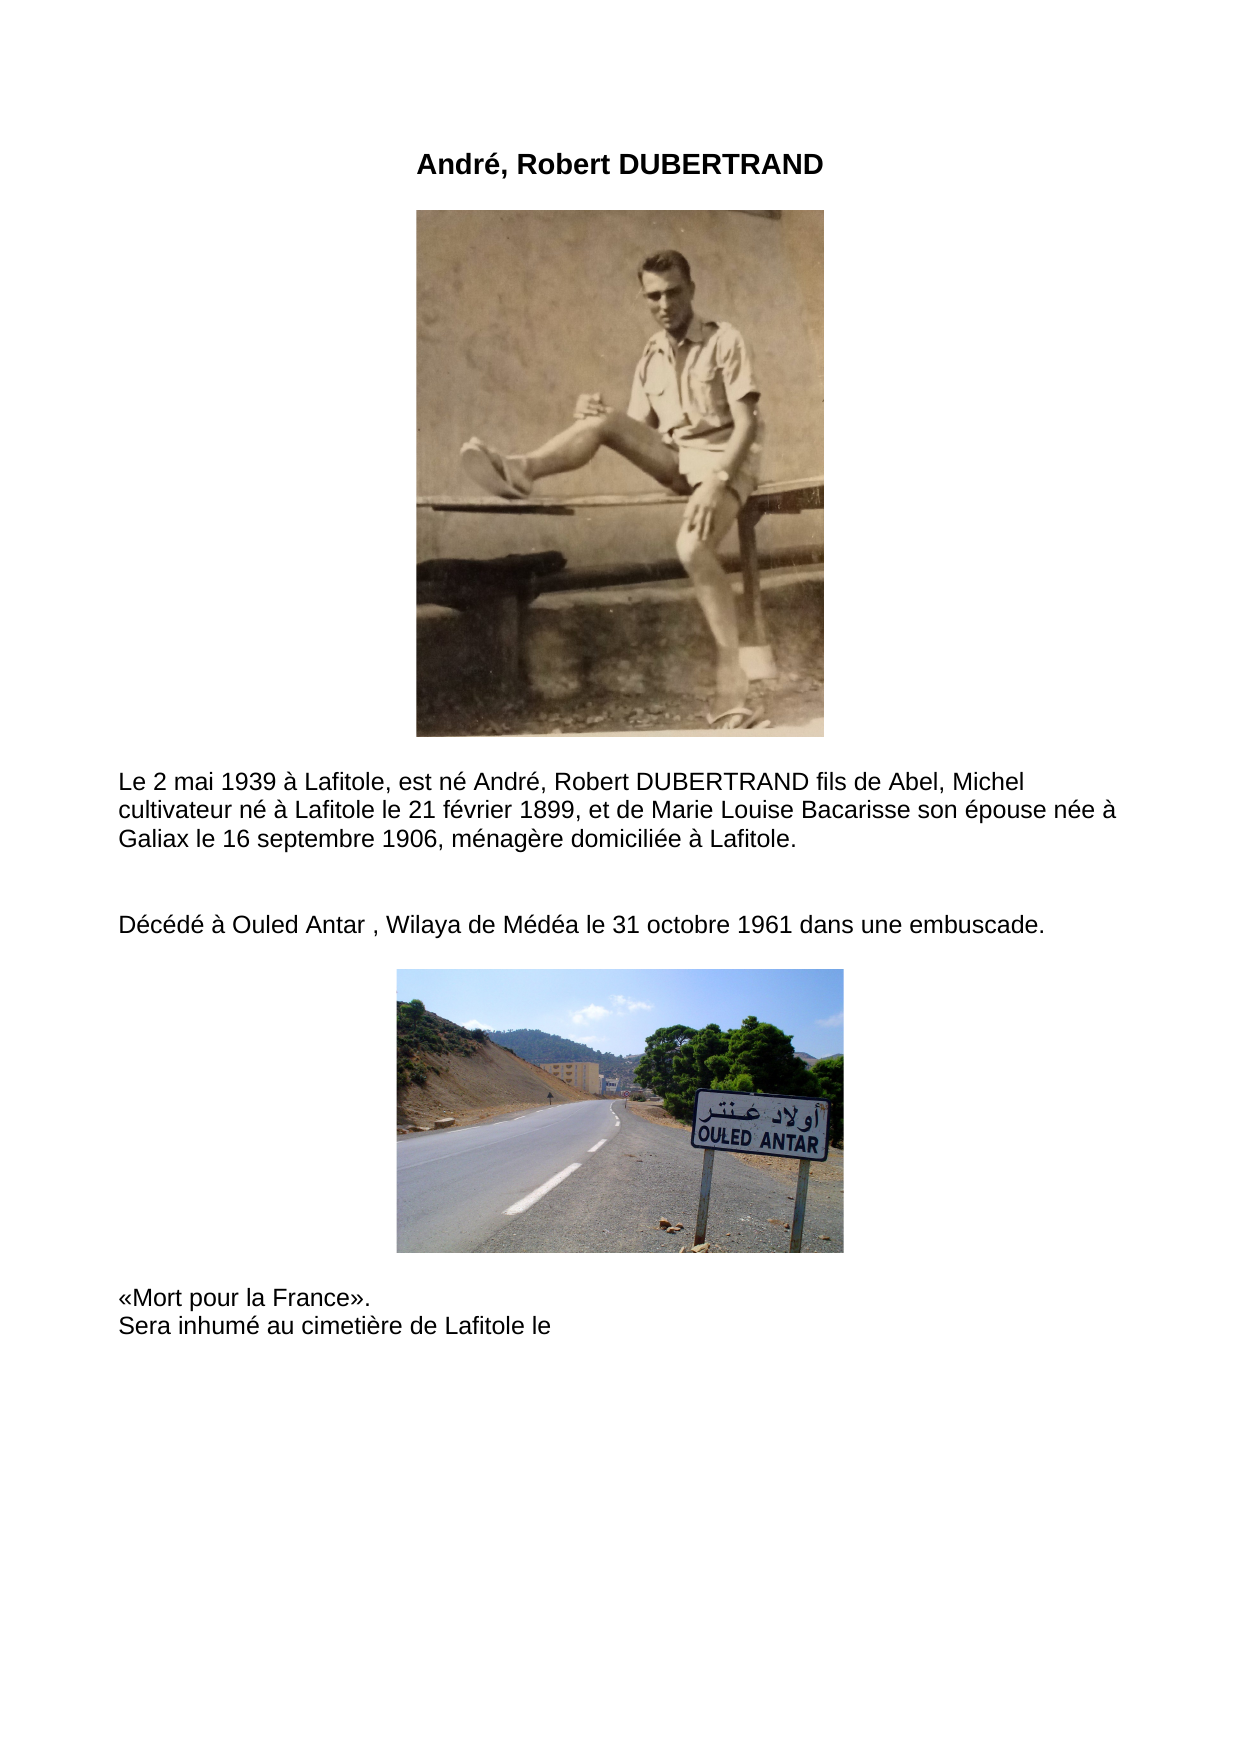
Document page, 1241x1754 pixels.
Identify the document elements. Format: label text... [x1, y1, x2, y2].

text Le 2 mai 1939 à Lafitole, est né André, Robert DUBERTRAND fils de Abel, Michel cultivateur né à Lafitole le 21 février 1899, et de Marie Louise Bacarisse son épouse née à Galiax le 16 septembre 1906, ménagère domiciliée à Lafitole. [118, 767, 1122, 853]
text «Mort pour la France». [118, 1282, 1122, 1311]
text André, Robert DUBERTRAND [118, 147, 1122, 180]
picture [480, 381, 638, 517]
text Sera inhumé au cimetière de Lafitole le [118, 1311, 1122, 1340]
text Décédé à Ouled Antar , Wilaya de Médéa le 31 octobre 1961 dans une embuscade. [118, 910, 1122, 939]
picture [396, 969, 844, 1253]
